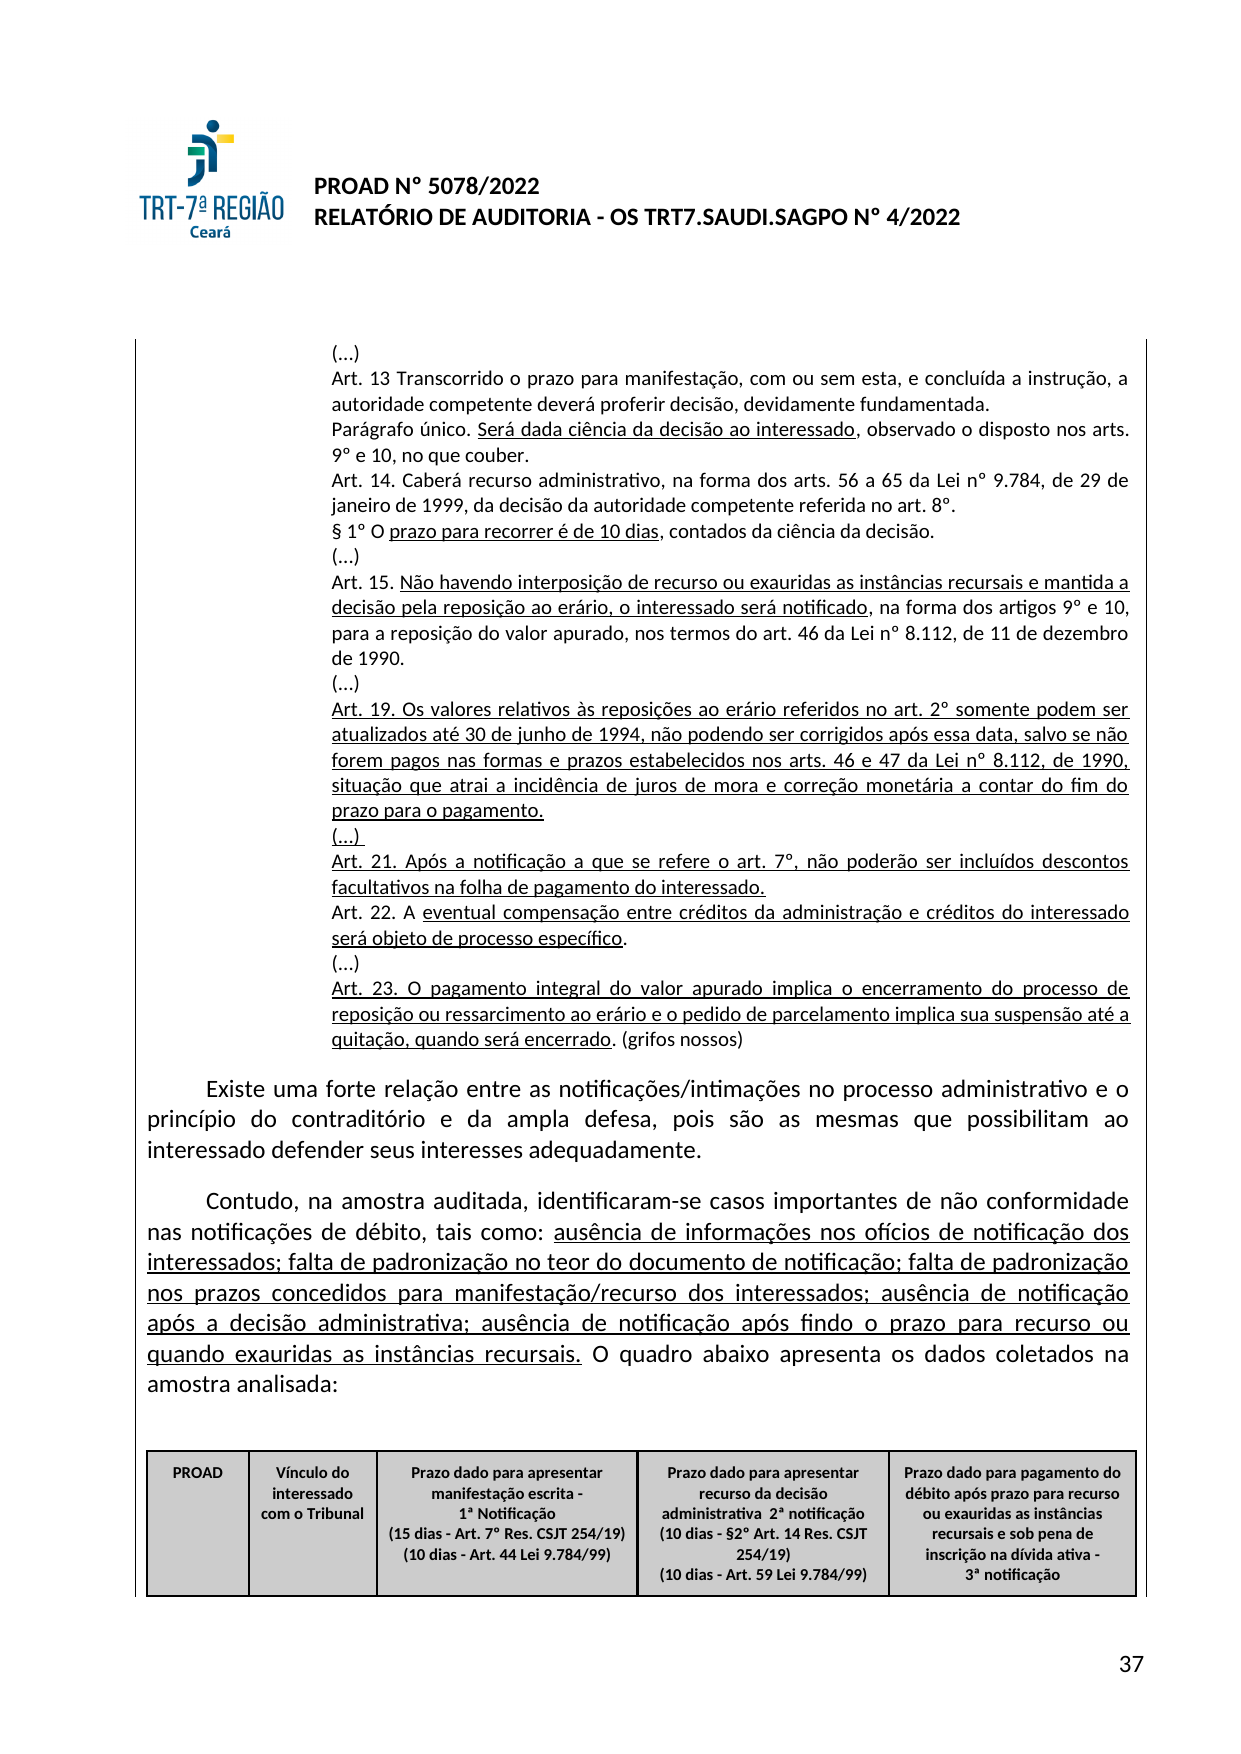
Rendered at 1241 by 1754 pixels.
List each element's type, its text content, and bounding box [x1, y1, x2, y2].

table_header Prazo dado para apresentar recurso da decisão administrativa 2ª notificação (10 dias - §2º Art. 14 Res. CSJT 254/19) (10 dias - Art. 59 Lei 9.784/99) [639, 1452, 888, 1595]
table_header Prazo dado para pagamento do débito após prazo para recurso ou exauridas as instâncias recursais e sob pena de inscrição na dívida ativa - 3ª notificação [890, 1452, 1135, 1595]
table_header PROAD [148, 1452, 248, 1595]
table_header Vínculo do interessado com o Tribunal [250, 1452, 376, 1595]
picture [125, 117, 293, 245]
table_cell (...) Art. 13 Transcorrido o prazo para manifestação, com ou sem esta, e concluída a instrução, a autoridade competente deverá proferir decisão, devidamente fundamentada. Parágrafo único. Será dada ciência da decisão ao interessado, observado o disposto nos arts. 9º e 10, no que couber. Art. 14. Caberá recurso administrativo, na forma dos arts. 56 a 65 da Lei nº 9.784, de 29 de janeiro de 1999, da decisão da autoridade competente referida no art. 8º. § 1º O prazo para recorrer é de 10 dias, contados da ciência da decisão. (...) Art. 15. Não havendo interposição de recurso ou exauridas as instâncias recursais e mantida a decisão pela reposição ao erário, o interessado será notificado, na forma dos artigos 9º e 10, para a reposição do valor apurado, nos termos do art. 46 da Lei nº 8.112, de 11 de dezembro de 1990. (...) Art. 19. Os valores relativos às reposições ao erário referidos no art. 2º somente podem ser atualizados até 30 de junho de 1994, não podendo ser corrigidos após essa data, salvo se não forem pagos nas formas e prazos estabelecidos nos arts. 46 e 47 da Lei nº 8.112, de 1990, situação que atrai a incidência de juros de mora e correção monetária a contar do fim do prazo para o pagamento. (...) Art. 21. Após a notificação a que se refere o art. 7º, não poderão ser incluídos descontos facultativos na folha de pagamento do interessado. Art. 22. A eventual compensação entre créditos da administração e créditos do interessado será objeto de processo específico. (...) Art. 23. O pagamento integral do valor apurado implica o encerramento do processo de reposição ou ressarcimento ao erário e o pedido de parcelamento implica sua suspensão até a quitação, quando será encerrado. (grifos nossos) Existe uma forte relação entre as notificações/intimações no processo administrativo e o princípio do contraditório e da ampla defesa, pois são as mesmas que possibilitam ao interessado defender seus interesses adequadamente. Contudo, na amostra auditada, identificaram-se casos importantes de não conformidade nas notificações de débito, tais como: ausência de informações nos ofícios de notificação dos interessados; falta de padronização no teor do documento de notificação; falta de padronização nos prazos concedidos para manifestação/recurso dos interessados; ausência de notificação após a decisão administrativa; ausência de notificação após findo o prazo para recurso ou quando exauridas as instâncias recursais. O quadro abaixo apresenta os dados coletados na amostra analisada: [136, 339, 1146, 1597]
table_header Prazo dado para apresentar manifestação escrita - 1ª Notificação (15 dias - Art. 7º Res. CSJT 254/19) (10 dias - Art. 44 Lei 9.784/99) [378, 1452, 636, 1595]
